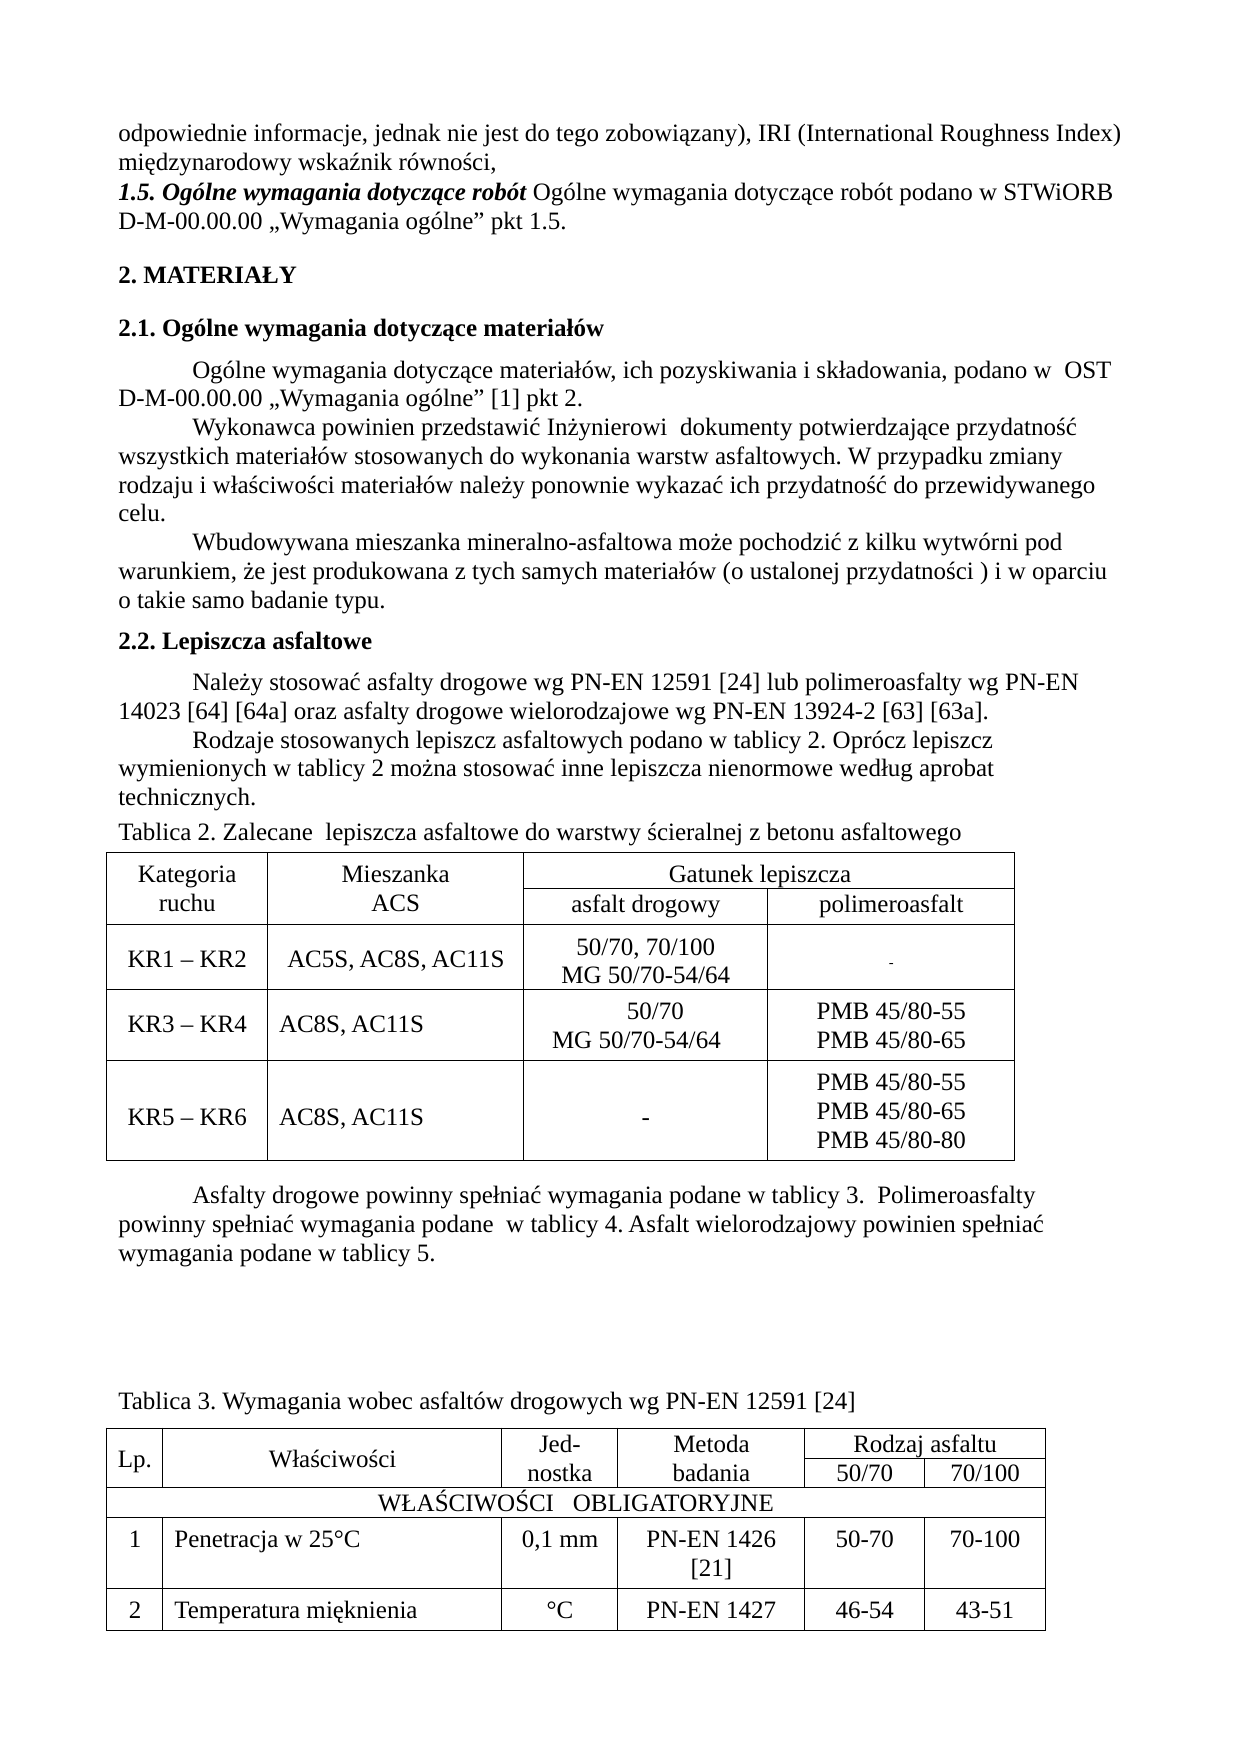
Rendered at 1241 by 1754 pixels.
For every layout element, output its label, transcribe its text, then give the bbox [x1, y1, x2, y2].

table_cell - [524, 1061, 767, 1160]
table_cell 70-100 [925, 1518, 1045, 1588]
table_cell 0,1 mm [502, 1518, 617, 1588]
subtitle 2. Materiały [118, 260, 1122, 288]
table_cell 43-51 [925, 1589, 1045, 1630]
table_cell 50/70, 70/100 MG 50/70-54/64 [524, 925, 767, 989]
table_cell 1 [107, 1518, 162, 1588]
table_cell WŁAŚCIWOŚCI OBLIGATORYJNE [107, 1488, 1045, 1517]
table_cell 70/100 [925, 1459, 1045, 1487]
table_header Lp. [107, 1429, 162, 1487]
table_header Metoda badania [618, 1429, 804, 1487]
table_cell PN-EN 1426 [21] [618, 1518, 804, 1588]
table_header Jed-nostka [502, 1429, 617, 1487]
table_header Gatunek lepiszcza [524, 853, 1014, 888]
table_cell KR3 – KR4 [107, 990, 267, 1060]
subtitle 2.1. Ogólne wymagania dotyczące materiałów [118, 313, 1122, 342]
table_cell KR1 – KR2 [107, 925, 267, 989]
text Należy stosować asfalty drogowe wg PN-EN 12591 [24] lub polimeroasfalty wg PN-EN 14023 [64] [64a] oraz asfalty drogowe wielorodzajowe wg PN-EN 13924-2 [63] [63a]. [118, 667, 1122, 725]
table_cell - [768, 925, 1014, 989]
table_cell 2 [107, 1589, 162, 1630]
table_header Rodzaj asfaltu [805, 1429, 1045, 1457]
table_cell PN-EN 1427 [618, 1589, 804, 1630]
table_header Kategoria ruchu [107, 853, 267, 924]
table_cell 50/70 [805, 1459, 924, 1487]
table_cell °C [502, 1589, 617, 1630]
text Tablica 3. Wymagania wobec asfaltów drogowych wg PN-EN 12591 [24] [118, 1386, 1122, 1415]
table_cell polimeroasfalt [768, 889, 1014, 924]
text Rodzaje stosowanych lepiszcz asfaltowych podano w tablicy 2. Oprócz lepiszcz wymienionych w tablicy 2 można stosować inne lepiszcza nienormowe według aprobat technicznych. [118, 725, 1122, 811]
table_cell asfalt drogowy [524, 889, 767, 924]
table_cell 46-54 [805, 1589, 924, 1630]
text odpowiednie informacje, jednak nie jest do tego zobowiązany), IRI (International Roughness Index) międzynarodowy wskaźnik równości, [118, 118, 1122, 176]
text Asfalty drogowe powinny spełniać wymagania podane w tablicy 3. Polimeroasfalty powinny spełniać wymagania podane w tablicy 4. Asfalt wielorodzajowy powinien spełniać wymagania podane w tablicy 5. [118, 1180, 1122, 1266]
subtitle 2.2. Lepiszcza asfaltowe [118, 626, 1122, 655]
text 1.5. Ogólne wymagania dotyczące robót Ogólne wymagania dotyczące robót podano w STWiORB D-M-00.00.00 „Wymagania ogólne” pkt 1.5. [118, 177, 1122, 235]
text Tablica 2. Zalecane lepiszcza asfaltowe do warstwy ścieralnej z betonu asfaltowego [118, 817, 1122, 846]
text Ogólne wymagania dotyczące materiałów, ich pozyskiwania i składowania, podano w OST D-M-00.00.00 „Wymagania ogólne” [1] pkt 2. [118, 355, 1122, 412]
table_header Właściwości [163, 1429, 501, 1487]
table_header Mieszanka ACS [268, 853, 523, 924]
table_cell PMB 45/80-55 PMB 45/80-65 PMB 45/80-80 [768, 1061, 1014, 1160]
table_cell AC8S, AC11S [268, 1061, 523, 1160]
text Wykonawca powinien przedstawić Inżynierowi dokumenty potwierdzające przydatność wszystkich materiałów stosowanych do wykonania warstw asfaltowych. W przypadku zmiany rodzaju i właściwości materiałów należy ponownie wykazać ich przydatność do przewidywanego celu. [118, 412, 1122, 527]
table_cell 50-70 [805, 1518, 924, 1588]
table_cell AC5S, AC8S, AC11S [268, 925, 523, 989]
table_cell Penetracja w 25°C [163, 1518, 501, 1588]
table_cell 50/70 MG 50/70-54/64 [524, 990, 767, 1060]
text Wbudowywana mieszanka mineralno-asfaltowa może pochodzić z kilku wytwórni pod warunkiem, że jest produkowana z tych samych materiałów (o ustalonej przydatności ) i w oparciu o takie samo badanie typu. [118, 527, 1122, 613]
table_cell KR5 – KR6 [107, 1061, 267, 1160]
table_cell PMB 45/80-55 PMB 45/80-65 [768, 990, 1014, 1060]
table_cell AC8S, AC11S [268, 990, 523, 1060]
table_cell Temperatura mięknienia [163, 1589, 501, 1630]
